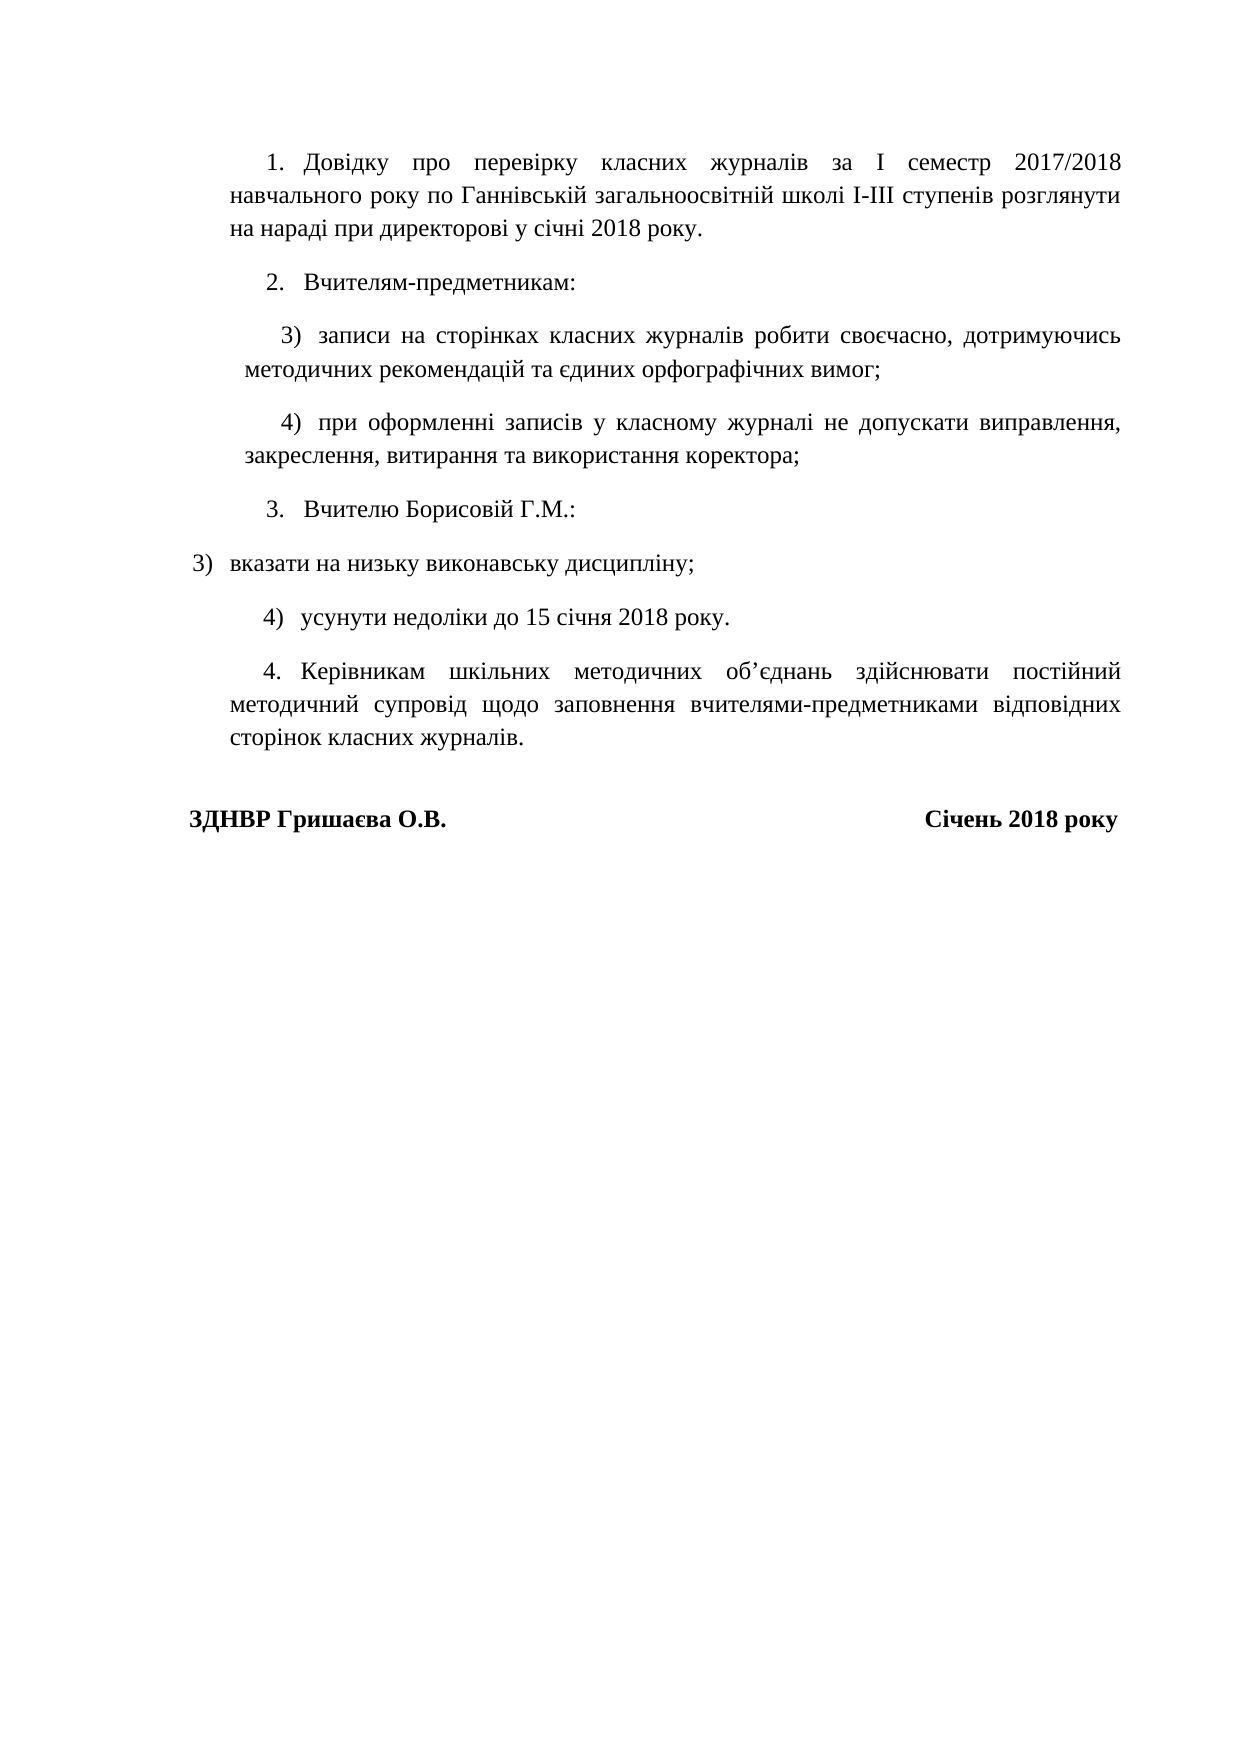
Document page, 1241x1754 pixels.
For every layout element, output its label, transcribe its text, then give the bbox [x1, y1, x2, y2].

list записи на сторінках класних журналів робити своєчасно, дотримуючись методичних рекомендацій та єдиних орфографічних вимог; [207, 321, 1122, 382]
list Вчителю Борисовій Г.М.: [192, 494, 1122, 523]
list Вчителям-предметникам: [192, 267, 1122, 296]
list усунути недоліки до 15 січня 2018 року. [192, 602, 1122, 631]
list вказати на низьку виконавську дисципліну; [192, 548, 1122, 577]
text ЗДНВР Гришаєва О.В. Січень 2018 року [189, 804, 1122, 833]
list при оформленні записів у класному журналі не допускати виправлення, закреслення, витирання та використання коректора; [207, 407, 1122, 469]
list Керівникам шкільних методичних об’єднань здійснювати постійний методичний супровід щодо заповнення вчителями-предметниками відповідних сторінок класних журналів. [192, 656, 1122, 751]
list Довідку про перевірку класних журналів за І семестр 2017/2018 навчального року по Ганнівській загальноосвітній школі І-ІІІ ступенів розглянути на нараді при директорові у січні 2018 року. [192, 147, 1122, 242]
